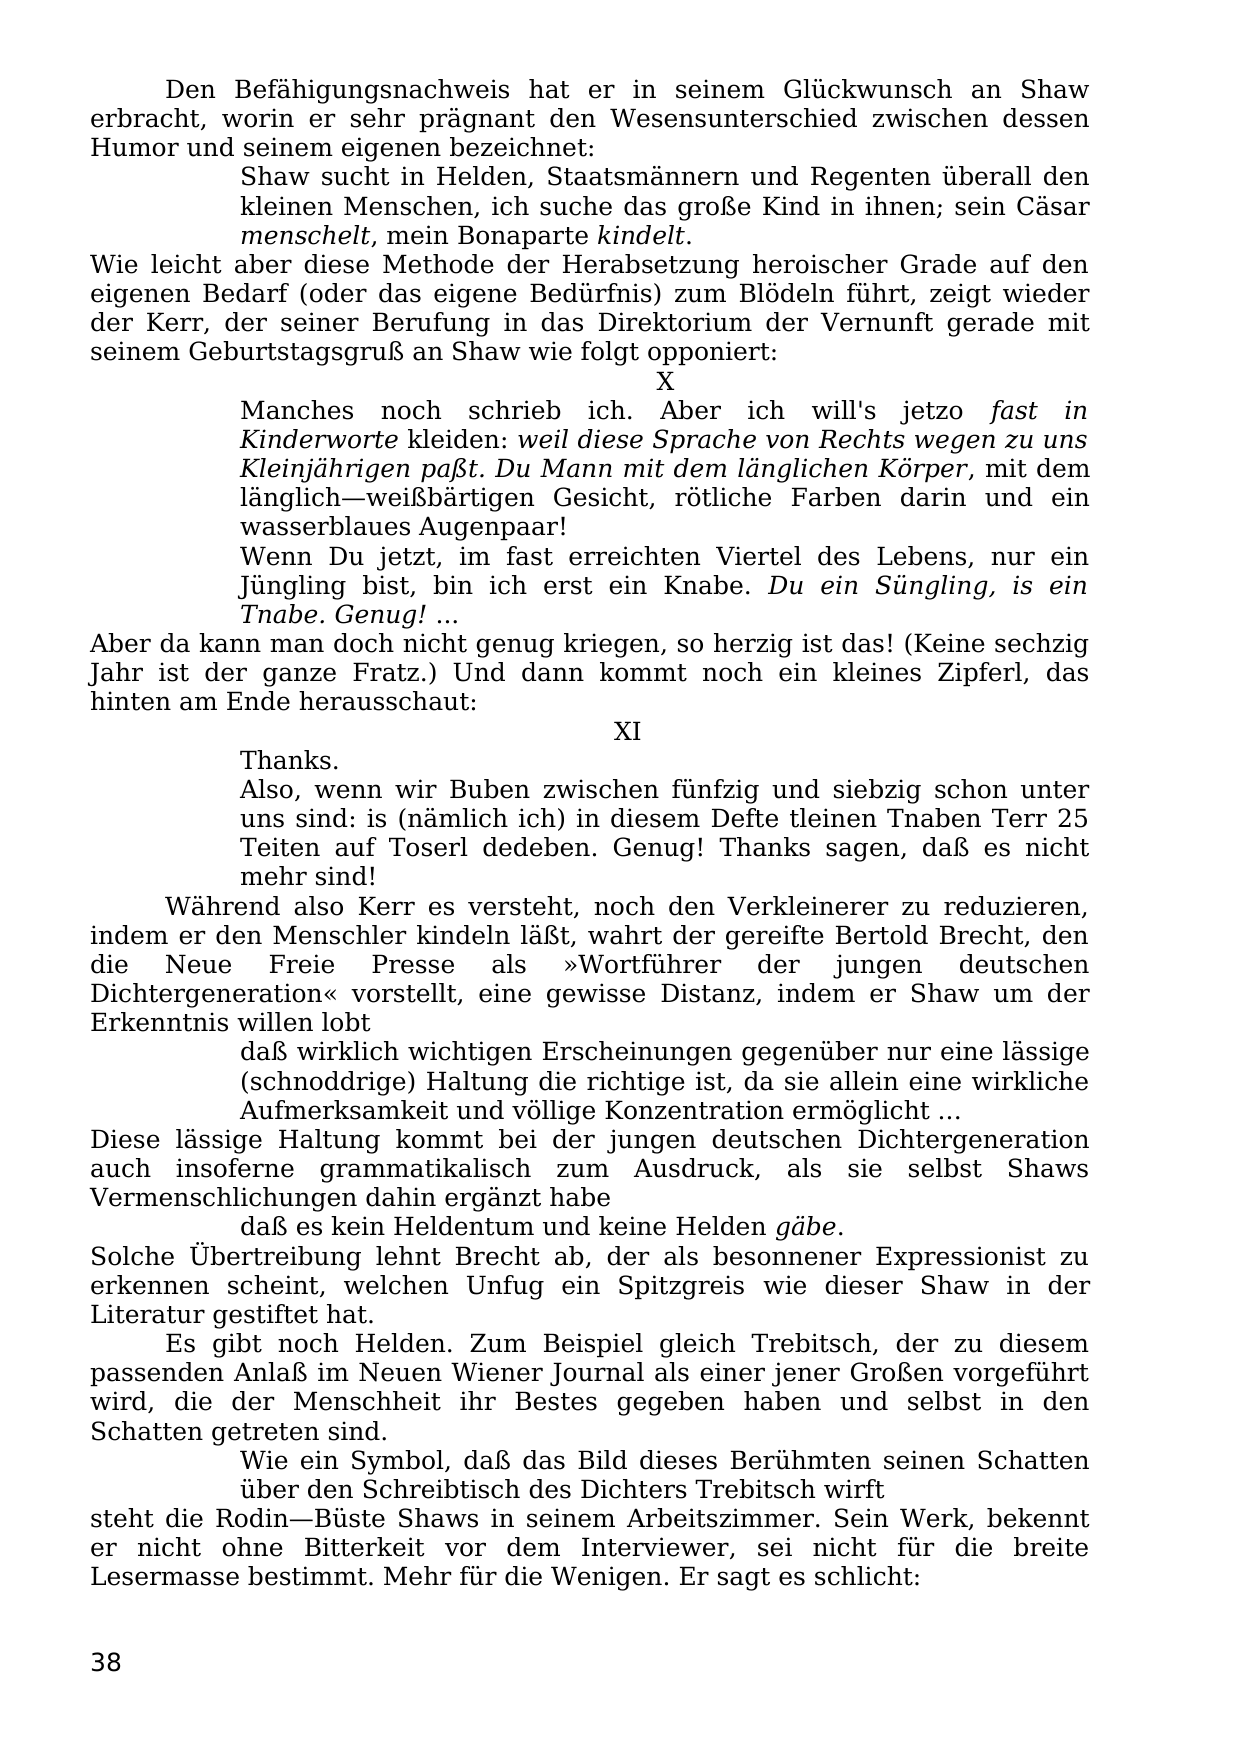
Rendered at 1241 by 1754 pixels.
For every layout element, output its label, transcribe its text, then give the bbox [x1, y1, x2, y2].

text Den Befähigungsnachweis hat er in seinem Glückwunsch an Shaw erbracht, worin er sehr prägnant den Wesensunterschied zwischen dessen Humor und seinem eigenen bezeichnet: [90, 75, 1091, 162]
text Diese lässige Haltung kommt bei der jungen deutschen Dichtergeneration auch insoferne grammatikalisch zum Ausdruck, als sie selbst Shaws Vermenschlichungen dahin ergänzt habe [90, 1125, 1091, 1212]
text Manches noch schrieb ich. Aber ich will's jetzo fast in Kinderworte kleiden: weil diese Sprache von Rechts wegen zu uns Kleinjährigen paßt. Du Mann mit dem länglichen Körper, mit dem länglich—weißbärtigen Gesicht, rötliche Farben darin und ein wasserblaues Augenpaar! [240, 396, 1091, 542]
text Shaw sucht in Helden, Staatsmännern und Regenten überall den kleinen Menschen, ich suche das große Kind in ihnen; sein Cäsar menschelt, mein Bonaparte kindelt. [240, 162, 1091, 250]
text XI [90, 717, 1091, 746]
text Thanks. [240, 746, 1091, 775]
text Also, wenn wir Buben zwischen fünfzig und siebzig schon unter uns sind: is (nämlich ich) in diesem Defte tleinen Tnaben Terr 25 Teiten auf Toserl dedeben. Genug! Thanks sagen, daß es nicht mehr sind! [240, 775, 1091, 892]
text Während also Kerr es versteht, noch den Verkleinerer zu reduzieren, indem er den Menschler kindeln läßt, wahrt der gereifte Bertold Brecht, den die Neue Freie Presse als »Wortführer der jungen deutschen Dichtergeneration« vorstellt, eine gewisse Distanz, indem er Shaw um der Erkenntnis willen lobt [90, 892, 1091, 1037]
text Wie leicht aber diese Methode der Herabsetzung heroischer Grade auf den eigenen Bedarf (oder das eigene Bedürfnis) zum Blödeln führt, zeigt wieder der Kerr, der seiner Berufung in das Direktorium der Vernunft gerade mit seinem Geburtstagsgruß an Shaw wie folgt opponiert: [90, 250, 1091, 367]
text steht die Rodin—Büste Shaws in seinem Arbeitszimmer. Sein Werk, bekennt er nicht ohne Bitterkeit vor dem Interviewer, sei nicht für die breite Lesermasse bestimmt. Mehr für die Wenigen. Er sagt es schlicht: [90, 1504, 1091, 1592]
text Wie ein Symbol, daß das Bild dieses Berühmten seinen Schatten über den Schreibtisch des Dichters Trebitsch wirft [240, 1446, 1091, 1504]
text daß wirklich wichtigen Erscheinungen gegenüber nur eine lässige (schnoddrige) Haltung die richtige ist, da sie allein eine wirkliche Aufmerksamkeit und völlige Konzentration ermöglicht ... [240, 1037, 1091, 1125]
text Wenn Du jetzt, im fast erreichten Viertel des Lebens, nur ein Jüngling bist, bin ich erst ein Knabe. Du ein Süngling, is ein Tnabe. Genug! ... [240, 542, 1091, 629]
text Es gibt noch Helden. Zum Beispiel gleich Trebitsch, der zu diesem passenden Anlaß im Neuen Wiener Journal als einer jener Großen vorgeführt wird, die der Menschheit ihr Bestes gegeben haben und selbst in den Schatten getreten sind. [90, 1329, 1091, 1446]
text X [240, 367, 1091, 396]
text Solche Übertreibung lehnt Brecht ab, der als besonnener Expressionist zu erkennen scheint, welchen Unfug ein Spitzgreis wie dieser Shaw in der Literatur gestiftet hat. [90, 1242, 1091, 1329]
text daß es kein Heldentum und keine Helden gäbe. [240, 1212, 1091, 1242]
text Aber da kann man doch nicht genug kriegen, so herzig ist das! (Keine sechzig Jahr ist der ganze Fratz.) Und dann kommt noch ein kleines Zipferl, das hinten am Ende herausschaut: [90, 629, 1091, 717]
